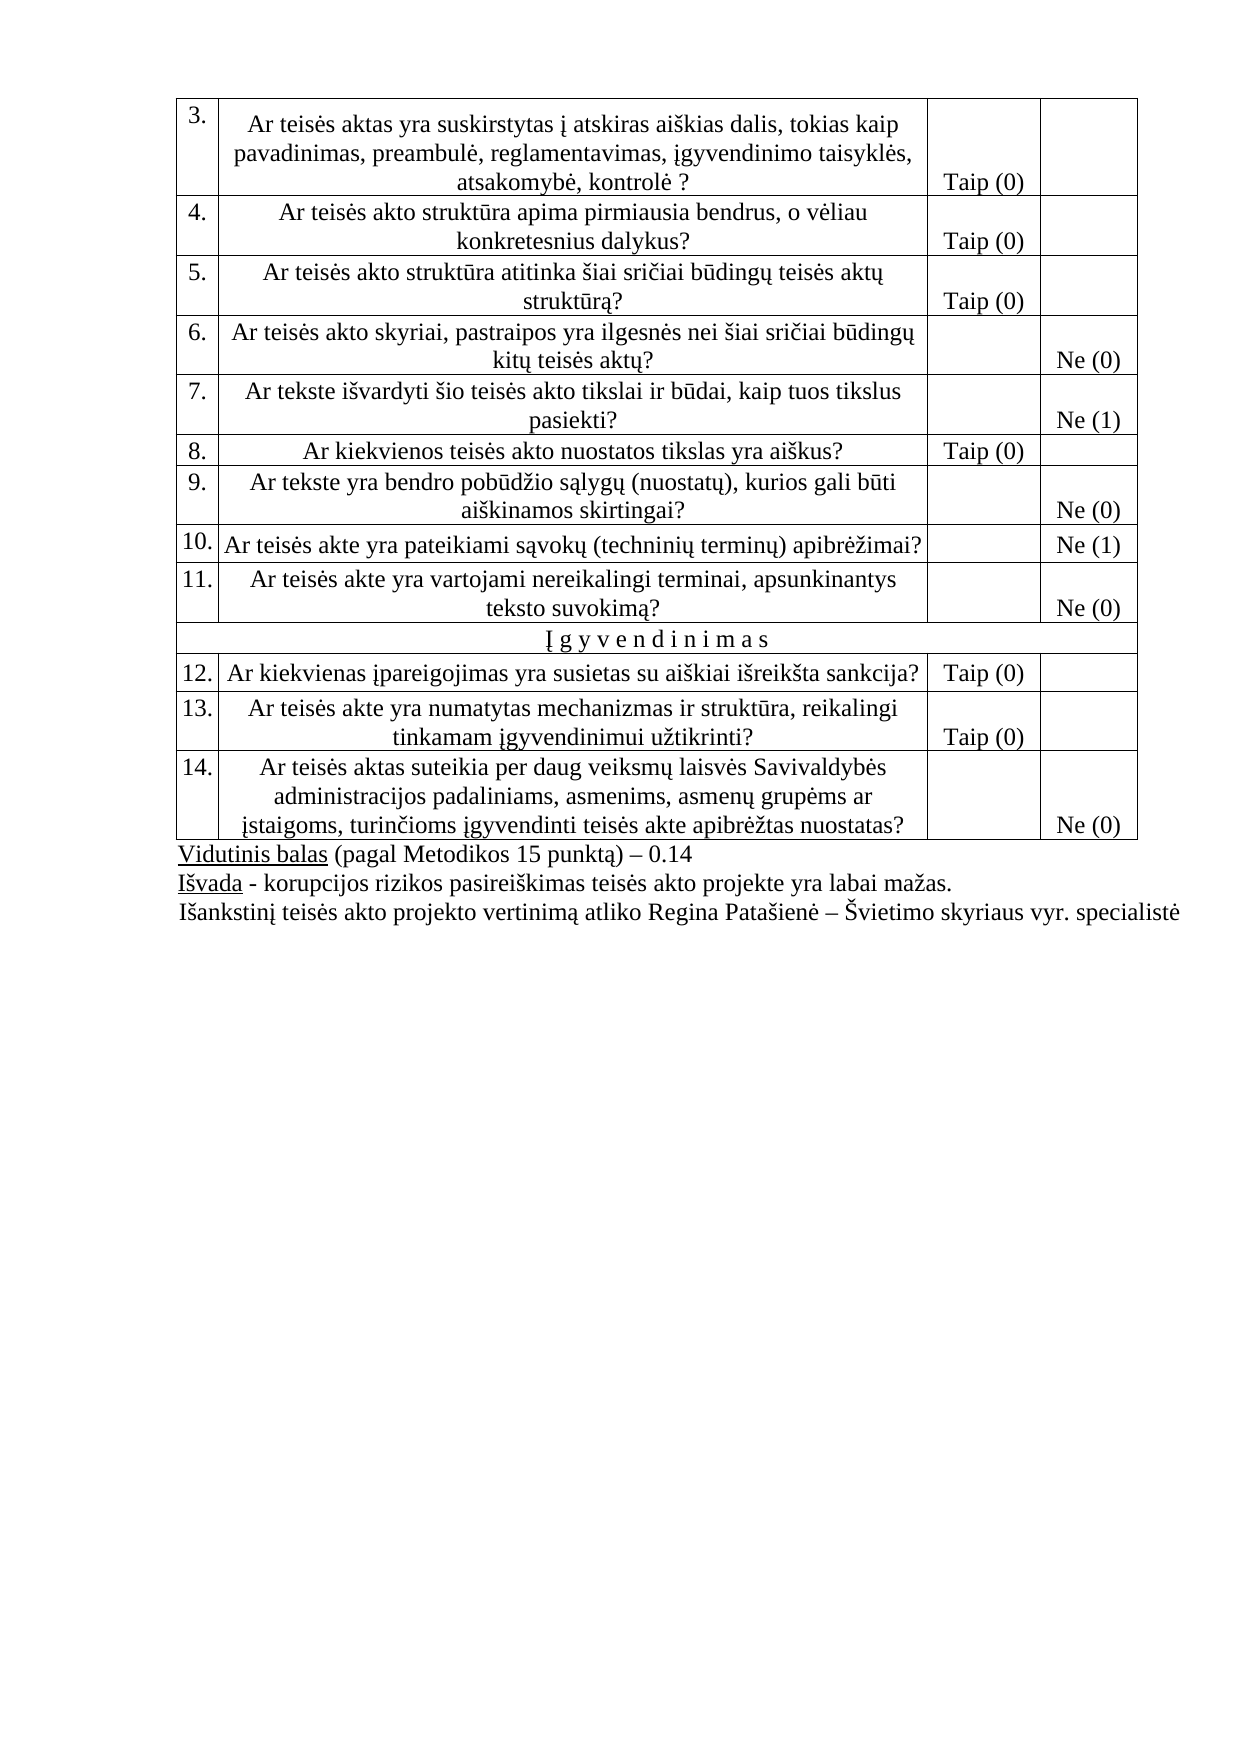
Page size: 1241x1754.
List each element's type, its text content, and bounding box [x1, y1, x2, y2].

table_cell [1041, 256, 1137, 314]
table_cell 4. [177, 196, 218, 255]
table_cell [928, 375, 1040, 434]
table_cell Taip (0) [928, 256, 1040, 314]
table_cell 9. [177, 466, 218, 524]
table_cell Taip (0) [928, 99, 1040, 195]
table_cell Taip (0) [928, 196, 1040, 255]
table_cell [928, 751, 1040, 839]
table_cell 12. [177, 654, 218, 691]
table_cell [1041, 196, 1137, 255]
table_cell [1041, 99, 1137, 195]
text Išvada - korupcijos rizikos pasireiškimas teisės akto projekte yra labai mažas. [177, 868, 1181, 897]
table_cell 3. [177, 99, 218, 195]
table_cell 10. [177, 525, 218, 562]
table_cell Ar teisės akte yra pateikiami sąvokų (techninių terminų) apibrėžimai? [219, 525, 927, 562]
table_cell Ne (1) [1041, 375, 1137, 434]
table_cell Ar teisės aktas yra suskirstytas į atskiras aiškias dalis, tokias kaip pavadinimas, preambulė, reglamentavimas, įgyvendinimo taisyklės, atsakomybė, kontrolė ? [219, 99, 927, 195]
table_cell [1041, 435, 1137, 464]
table_cell [928, 466, 1040, 524]
table_cell Ar kiekvienos teisės akto nuostatos tikslas yra aiškus? [219, 435, 927, 464]
table_cell Ar tekste yra bendro pobūdžio sąlygų (nuostatų), kurios gali būti aiškinamos skirtingai? [219, 466, 927, 524]
table_cell 7. [177, 375, 218, 434]
table_cell [928, 563, 1040, 622]
table_cell Taip (0) [928, 654, 1040, 691]
table_cell Ar kiekvienas įpareigojimas yra susietas su aiškiai išreikšta sankcija? [219, 654, 927, 691]
table_cell 5. [177, 256, 218, 314]
table_cell Ar teisės akto struktūra apima pirmiausia bendrus, o vėliau konkretesnius dalykus? [219, 196, 927, 255]
table_cell Ar teisės akte yra numatytas mechanizmas ir struktūra, reikalingi tinkamam įgyvendinimui užtikrinti? [219, 692, 927, 750]
table_cell Taip (0) [928, 692, 1040, 750]
table_cell Ar teisės akto struktūra atitinka šiai sričiai būdingų teisės aktų struktūrą? [219, 256, 927, 314]
table_cell [1041, 654, 1137, 691]
table_cell [928, 525, 1040, 562]
table_cell 8. [177, 435, 218, 464]
table_cell Ar tekste išvardyti šio teisės akto tikslai ir būdai, kaip tuos tikslus pasiekti? [219, 375, 927, 434]
table_cell 6. [177, 316, 218, 374]
table_cell Į g y v e n d i n i m a s [177, 623, 1137, 653]
table_cell Ar teisės akto skyriai, pastraipos yra ilgesnės nei šiai sričiai būdingų kitų teisės aktų? [219, 316, 927, 374]
table_cell 14. [177, 751, 218, 839]
text Išankstinį teisės akto projekto vertinimą atliko Regina Patašienė – Švietimo skyriaus vyr. specialistė [179, 897, 1181, 926]
table_cell Taip (0) [928, 435, 1040, 464]
table_cell Ne (0) [1041, 466, 1137, 524]
table_cell Ne (1) [1041, 525, 1137, 562]
table_cell [928, 316, 1040, 374]
table_cell Ar teisės aktas suteikia per daug veiksmų laisvės Savivaldybės administracijos padaliniams, asmenims, asmenų grupėms ar įstaigoms, turinčioms įgyvendinti teisės akte apibrėžtas nuostatas? [219, 751, 927, 839]
table_cell Ne (0) [1041, 563, 1137, 622]
table_cell Ne (0) [1041, 751, 1137, 839]
table_cell [1041, 692, 1137, 750]
table_cell 13. [177, 692, 218, 750]
text Vidutinis balas (pagal Metodikos 15 punktą) – 0.14 [177, 839, 1181, 868]
table_cell Ne (0) [1041, 316, 1137, 374]
table_cell 11. [177, 563, 218, 622]
table_cell Ar teisės akte yra vartojami nereikalingi terminai, apsunkinantys teksto suvokimą? [219, 563, 927, 622]
